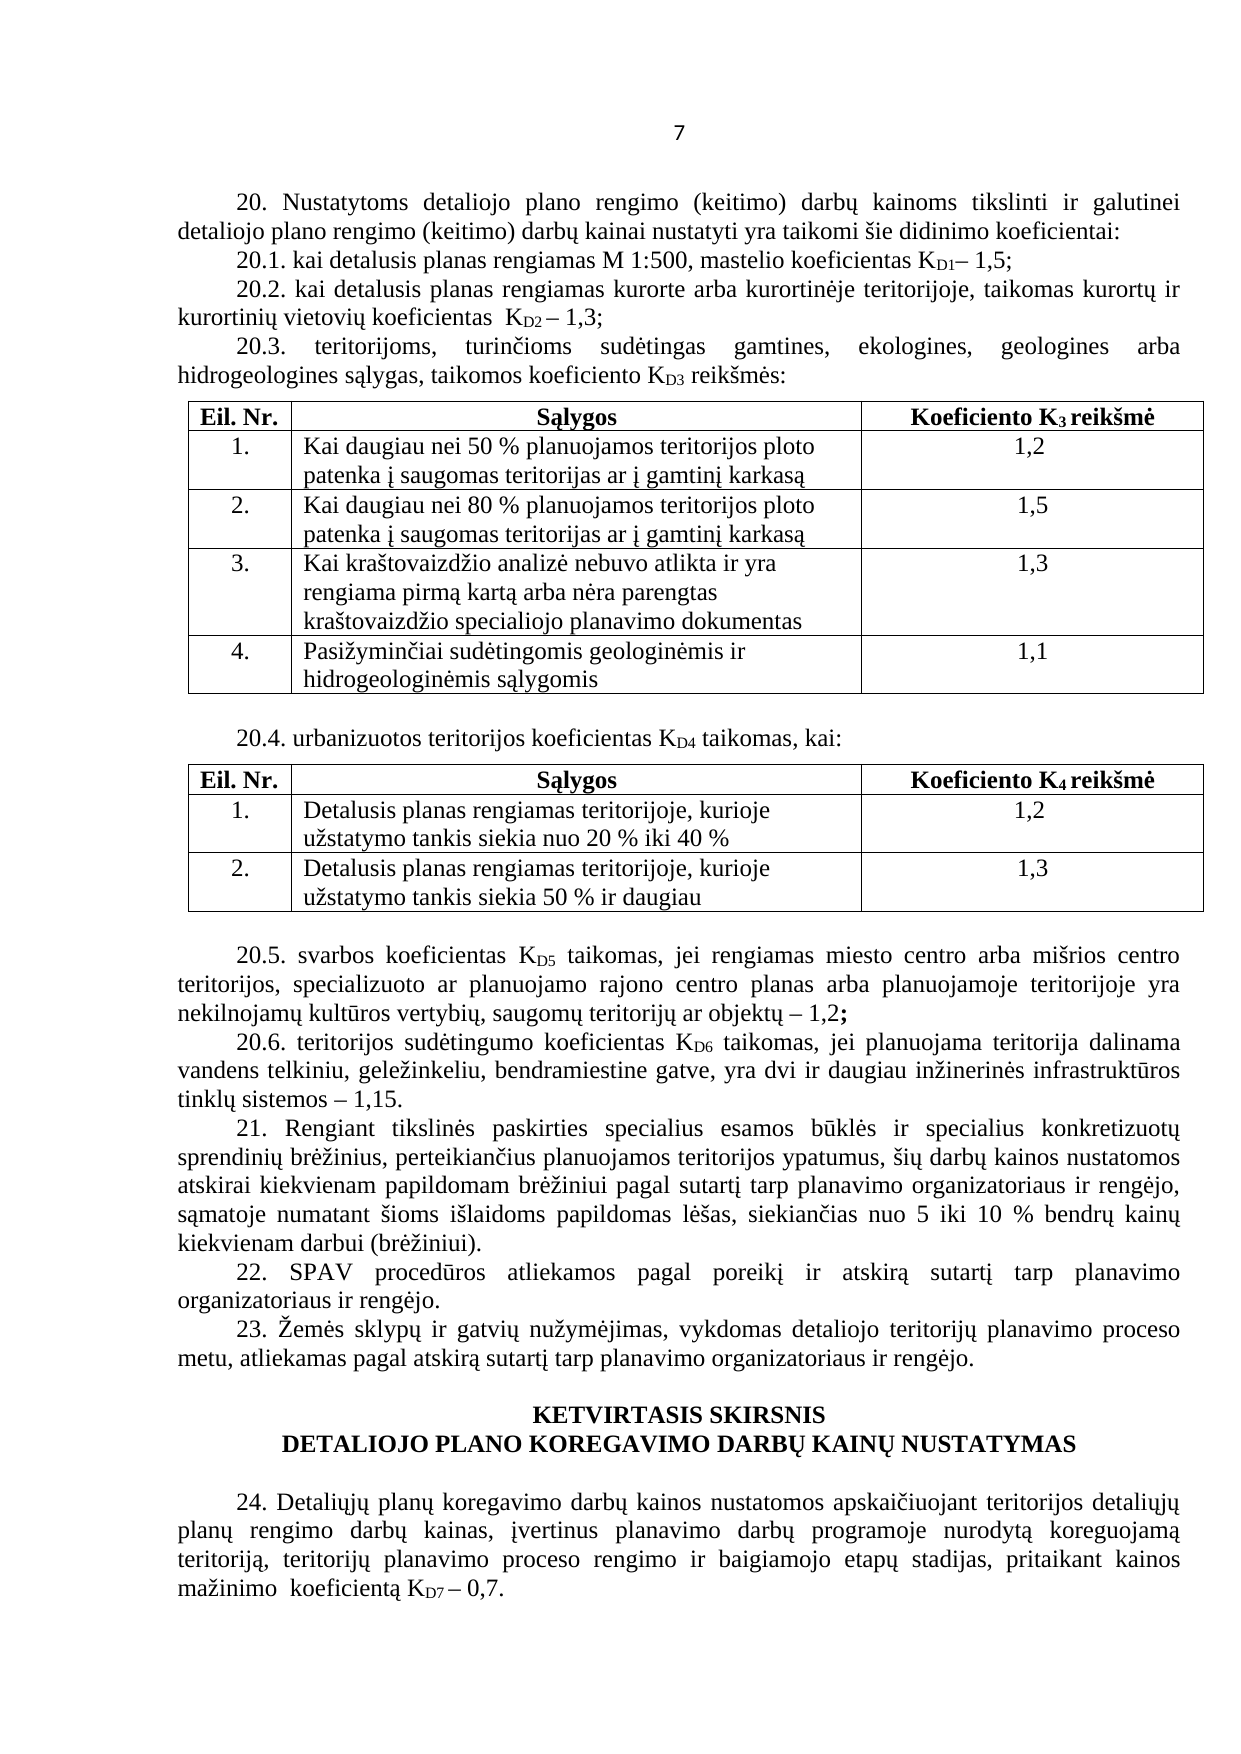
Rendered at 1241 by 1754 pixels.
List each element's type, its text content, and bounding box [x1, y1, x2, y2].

table_cell 1,5 [862, 490, 1203, 547]
table_header Koeficiento K4 reikšmė [862, 765, 1203, 794]
table_cell 1. [189, 431, 291, 489]
table_cell 1,3 [862, 549, 1203, 635]
text 21. Rengiant tikslinės paskirties specialius esamos būklės ir specialius konkretizuotų sprendinių brėžinius, perteikiančius planuojamos teritorijos ypatumus, šių darbų kainos nustatomos atskirai kiekvienam papildomam brėžiniui pagal sutartį tarp planavimo organizatoriaus ir rengėjo, sąmatoje numatant šioms išlaidoms papildomas lėšas, siekiančias nuo 5 iki 10 % bendrų kainų kiekvienam darbui (brėžiniui). [177, 1113, 1181, 1257]
text 20.4. urbanizuotos teritorijos koeficientas KD4 taikomas, kai: [177, 723, 1181, 752]
text 22. SPAV procedūros atliekamos pagal poreikį ir atskirą sutartį tarp planavimo organizatoriaus ir rengėjo. [177, 1257, 1181, 1314]
text DETALIOJO PLANO KOREGAVIMO DARBŲ KAINŲ NUSTATYMAS [177, 1429, 1181, 1458]
text 20.2. kai detalusis planas rengiamas kurorte arba kurortinėje teritorijoje, taikomas kurortų ir kurortinių vietovių koeficientas KD2 – 1,3; [177, 274, 1181, 331]
table_header Sąlygos [292, 402, 861, 430]
table_cell 3. [189, 549, 291, 635]
table_cell 2. [189, 853, 291, 911]
table_cell Kai daugiau nei 50 % planuojamos teritorijos ploto patenka į saugomas teritorijas ar į gamtinį karkasą [292, 431, 861, 489]
table_cell 1,3 [862, 853, 1203, 911]
text 20.3. teritorijoms, turinčioms sudėtingas gamtines, ekologines, geologines arba hidrogeologines sąlygas, taikomos koeficiento KD3 reikšmės: [177, 331, 1181, 389]
table_cell 4. [189, 636, 291, 693]
table_cell Detalusis planas rengiamas teritorijoje, kurioje užstatymo tankis siekia 50 % ir daugiau [292, 853, 861, 911]
table_cell Detalusis planas rengiamas teritorijoje, kurioje užstatymo tankis siekia nuo 20 % iki 40 % [292, 795, 861, 852]
text 20.5. svarbos koeficientas KD5 taikomas, jei rengiamas miesto centro arba mišrios centro teritorijos, specializuoto ar planuojamo rajono centro planas arba planuojamoje teritorijoje yra nekilnojamų kultūros vertybių, saugomų teritorijų ar objektų – 1,2; [177, 941, 1181, 1027]
table_cell Pasižyminčiai sudėtingomis geologinėmis ir hidrogeologinėmis sąlygomis [292, 636, 861, 693]
text 20. Nustatytoms detaliojo plano rengimo (keitimo) darbų kainoms tikslinti ir galutinei detaliojo plano rengimo (keitimo) darbų kainai nustatyti yra taikomi šie didinimo koeficientai: [177, 187, 1181, 245]
text 24. Detaliųjų planų koregavimo darbų kainos nustatomos apskaičiuojant teritorijos detaliųjų planų rengimo darbų kainas, įvertinus planavimo darbų programoje nurodytą koreguojamą teritoriją, teritorijų planavimo proceso rengimo ir baigiamojo etapų stadijas, pritaikant kainos mažinimo koeficientą KD7 – 0,7. [177, 1487, 1181, 1602]
table_header Eil. Nr. [189, 765, 291, 794]
text KETVIRTASIS SKIRSNIS [177, 1401, 1181, 1429]
text 23. Žemės sklypų ir gatvių nužymėjimas, vykdomas detaliojo teritorijų planavimo proceso metu, atliekamas pagal atskirą sutartį tarp planavimo organizatoriaus ir rengėjo. [177, 1314, 1181, 1372]
table_cell Kai kraštovaizdžio analizė nebuvo atlikta ir yra rengiama pirmą kartą arba nėra parengtas kraštovaizdžio specialiojo planavimo dokumentas [292, 549, 861, 635]
table_cell 1,1 [862, 636, 1203, 693]
table_cell 1,2 [862, 431, 1203, 489]
table_cell 1,2 [862, 795, 1203, 852]
text 20.1. kai detalusis planas rengiamas M 1:500, mastelio koeficientas KD1– 1,5; [177, 245, 1181, 274]
table_cell 2. [189, 490, 291, 547]
text 20.6. teritorijos sudėtingumo koeficientas KD6 taikomas, jei planuojama teritorija dalinama vandens telkiniu, geležinkeliu, bendramiestine gatve, yra dvi ir daugiau inžinerinės infrastruktūros tinklų sistemos – 1,15. [177, 1027, 1181, 1113]
table_header Sąlygos [292, 765, 861, 794]
table_header Eil. Nr. [189, 402, 291, 430]
table_cell 1. [189, 795, 291, 852]
table_header Koeficiento K3 reikšmė [862, 402, 1203, 430]
table_cell Kai daugiau nei 80 % planuojamos teritorijos ploto patenka į saugomas teritorijas ar į gamtinį karkasą [292, 490, 861, 547]
